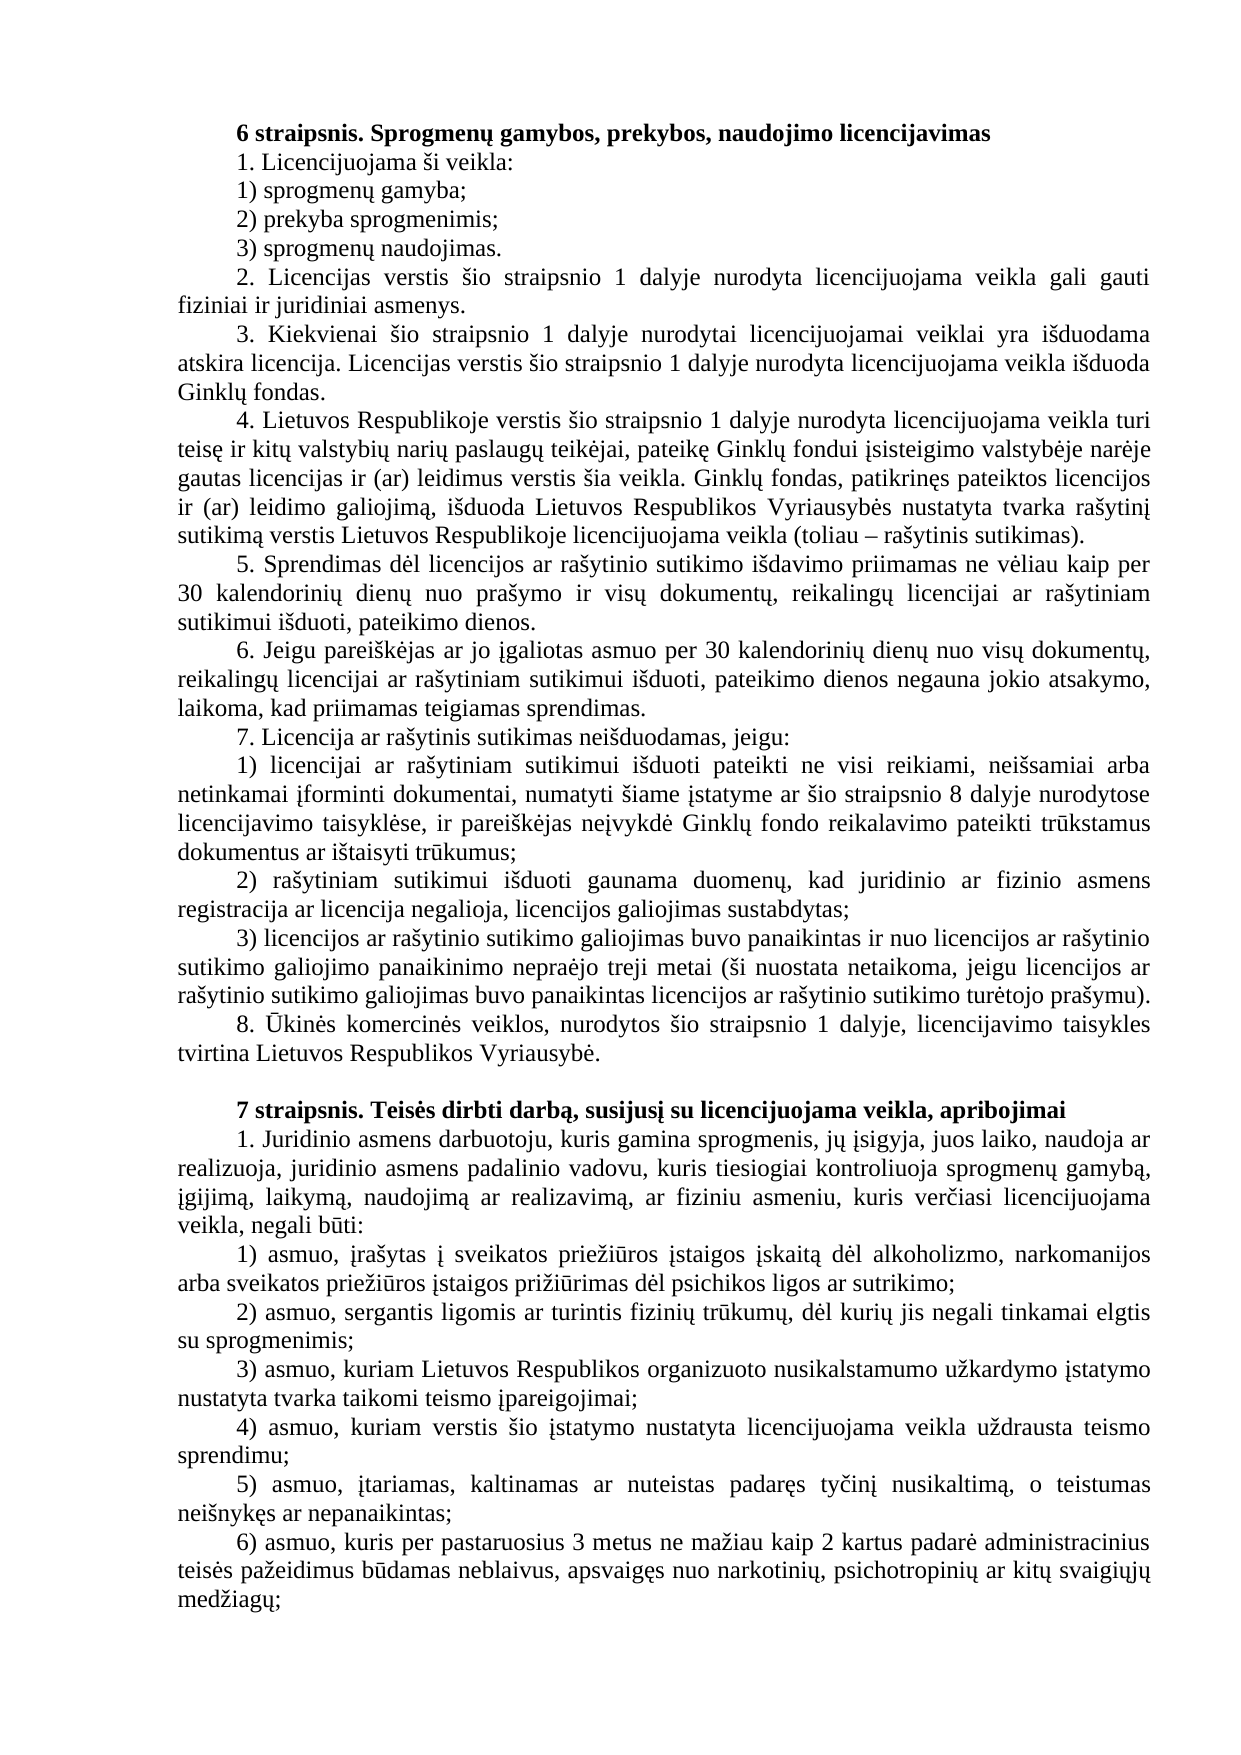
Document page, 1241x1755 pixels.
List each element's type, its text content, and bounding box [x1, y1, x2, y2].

text 1) sprogmenų gamyba; [177, 176, 1152, 204]
text 4. Lietuvos Respublikoje verstis šio straipsnio 1 dalyje nurodyta licencijuojama veikla turi teisę ir kitų valstybių narių paslaugų teikėjai, pateikę Ginklų fondui įsisteigimo valstybėje narėje gautas licencijas ir (ar) leidimus verstis šia veikla. Ginklų fondas, patikrinęs pateiktos licencijos ir (ar) leidimo galiojimą, išduoda Lietuvos Respublikos Vyriausybės nustatyta tvarka rašytinį sutikimą verstis Lietuvos Respublikoje licencijuojama veikla (toliau – rašytinis sutikimas). [177, 406, 1152, 549]
text 5. Sprendimas dėl licencijos ar rašytinio sutikimo išdavimo priimamas ne vėliau kaip per 30 kalendorinių dienų nuo prašymo ir visų dokumentų, reikalingų licencijai ar rašytiniam sutikimui išduoti, pateikimo dienos. [177, 549, 1152, 636]
text 2) rašytiniam sutikimui išduoti gaunama duomenų, kad juridinio ar fizinio asmens registracija ar licencija negalioja, licencijos galiojimas sustabdytas; [177, 866, 1152, 923]
text 6. Jeigu pareiškėjas ar jo įgaliotas asmuo per 30 kalendorinių dienų nuo visų dokumentų, reikalingų licencijai ar rašytiniam sutikimui išduoti, pateikimo dienos negauna jokio atsakymo, laikoma, kad priimamas teigiamas sprendimas. [177, 636, 1152, 722]
text 3) asmuo, kuriam Lietuvos Respublikos organizuoto nusikalstamumo užkardymo įstatymo nustatyta tvarka taikomi teismo įpareigojimai; [177, 1354, 1152, 1412]
text 5) asmuo, įtariamas, kaltinamas ar nuteistas padaręs tyčinį nusikaltimą, o teistumas neišnykęs ar nepanaikintas; [177, 1469, 1152, 1527]
text 6) asmuo, kuris per pastaruosius 3 metus ne mažiau kaip 2 kartus padarė administracinius teisės pažeidimus būdamas neblaivus, apsvaigęs nuo narkotinių, psichotropinių ar kitų svaigiųjų medžiagų; [177, 1527, 1152, 1613]
text 7 straipsnis. Teisės dirbti darbą, susijusį su licencijuojama veikla, apribojimai [177, 1096, 1152, 1124]
text 2) prekyba sprogmenimis; [177, 204, 1152, 233]
text 3) licencijos ar rašytinio sutikimo galiojimas buvo panaikintas ir nuo licencijos ar rašytinio sutikimo galiojimo panaikinimo nepraėjo treji metai (ši nuostata netaikoma, jeigu licencijos ar rašytinio sutikimo galiojimas buvo panaikintas licencijos ar rašytinio sutikimo turėtojo prašymu). [177, 923, 1152, 1009]
text 1) licencijai ar rašytiniam sutikimui išduoti pateikti ne visi reikiami, neišsamiai arba netinkamai įforminti dokumentai, numatyti šiame įstatyme ar šio straipsnio 8 dalyje nurodytose licencijavimo taisyklėse, ir pareiškėjas neįvykdė Ginklų fondo reikalavimo pateikti trūkstamus dokumentus ar ištaisyti trūkumus; [177, 751, 1152, 866]
text 2. Licencijas verstis šio straipsnio 1 dalyje nurodyta licencijuojama veikla gali gauti fiziniai ir juridiniai asmenys. [177, 262, 1152, 319]
text 1. Licencijuojama ši veikla: [177, 147, 1152, 176]
text 7. Licencija ar rašytinis sutikimas neišduodamas, jeigu: [177, 722, 1152, 751]
text 1. Juridinio asmens darbuotoju, kuris gamina sprogmenis, jų įsigyja, juos laiko, naudoja ar realizuoja, juridinio asmens padalinio vadovu, kuris tiesiogiai kontroliuoja sprogmenų gamybą, įgijimą, laikymą, naudojimą ar realizavimą, ar fiziniu asmeniu, kuris verčiasi licencijuojama veikla, negali būti: [177, 1124, 1152, 1239]
text 4) asmuo, kuriam verstis šio įstatymo nustatyta licencijuojama veikla uždrausta teismo sprendimu; [177, 1412, 1152, 1469]
text 1) asmuo, įrašytas į sveikatos priežiūros įstaigos įskaitą dėl alkoholizmo, narkomanijos arba sveikatos priežiūros įstaigos prižiūrimas dėl psichikos ligos ar sutrikimo; [177, 1239, 1152, 1297]
text 2) asmuo, sergantis ligomis ar turintis fizinių trūkumų, dėl kurių jis negali tinkamai elgtis su sprogmenimis; [177, 1297, 1152, 1354]
text 6 straipsnis. Sprogmenų gamybos, prekybos, naudojimo licencijavimas [177, 118, 1152, 147]
text 8. Ūkinės komercinės veiklos, nurodytos šio straipsnio 1 dalyje, licencijavimo taisykles tvirtina Lietuvos Respublikos Vyriausybė. [177, 1009, 1152, 1067]
text 3) sprogmenų naudojimas. [177, 233, 1152, 262]
text 3. Kiekvienai šio straipsnio 1 dalyje nurodytai licencijuojamai veiklai yra išduodama atskira licencija. Licencijas verstis šio straipsnio 1 dalyje nurodyta licencijuojama veikla išduoda Ginklų fondas. [177, 319, 1152, 406]
